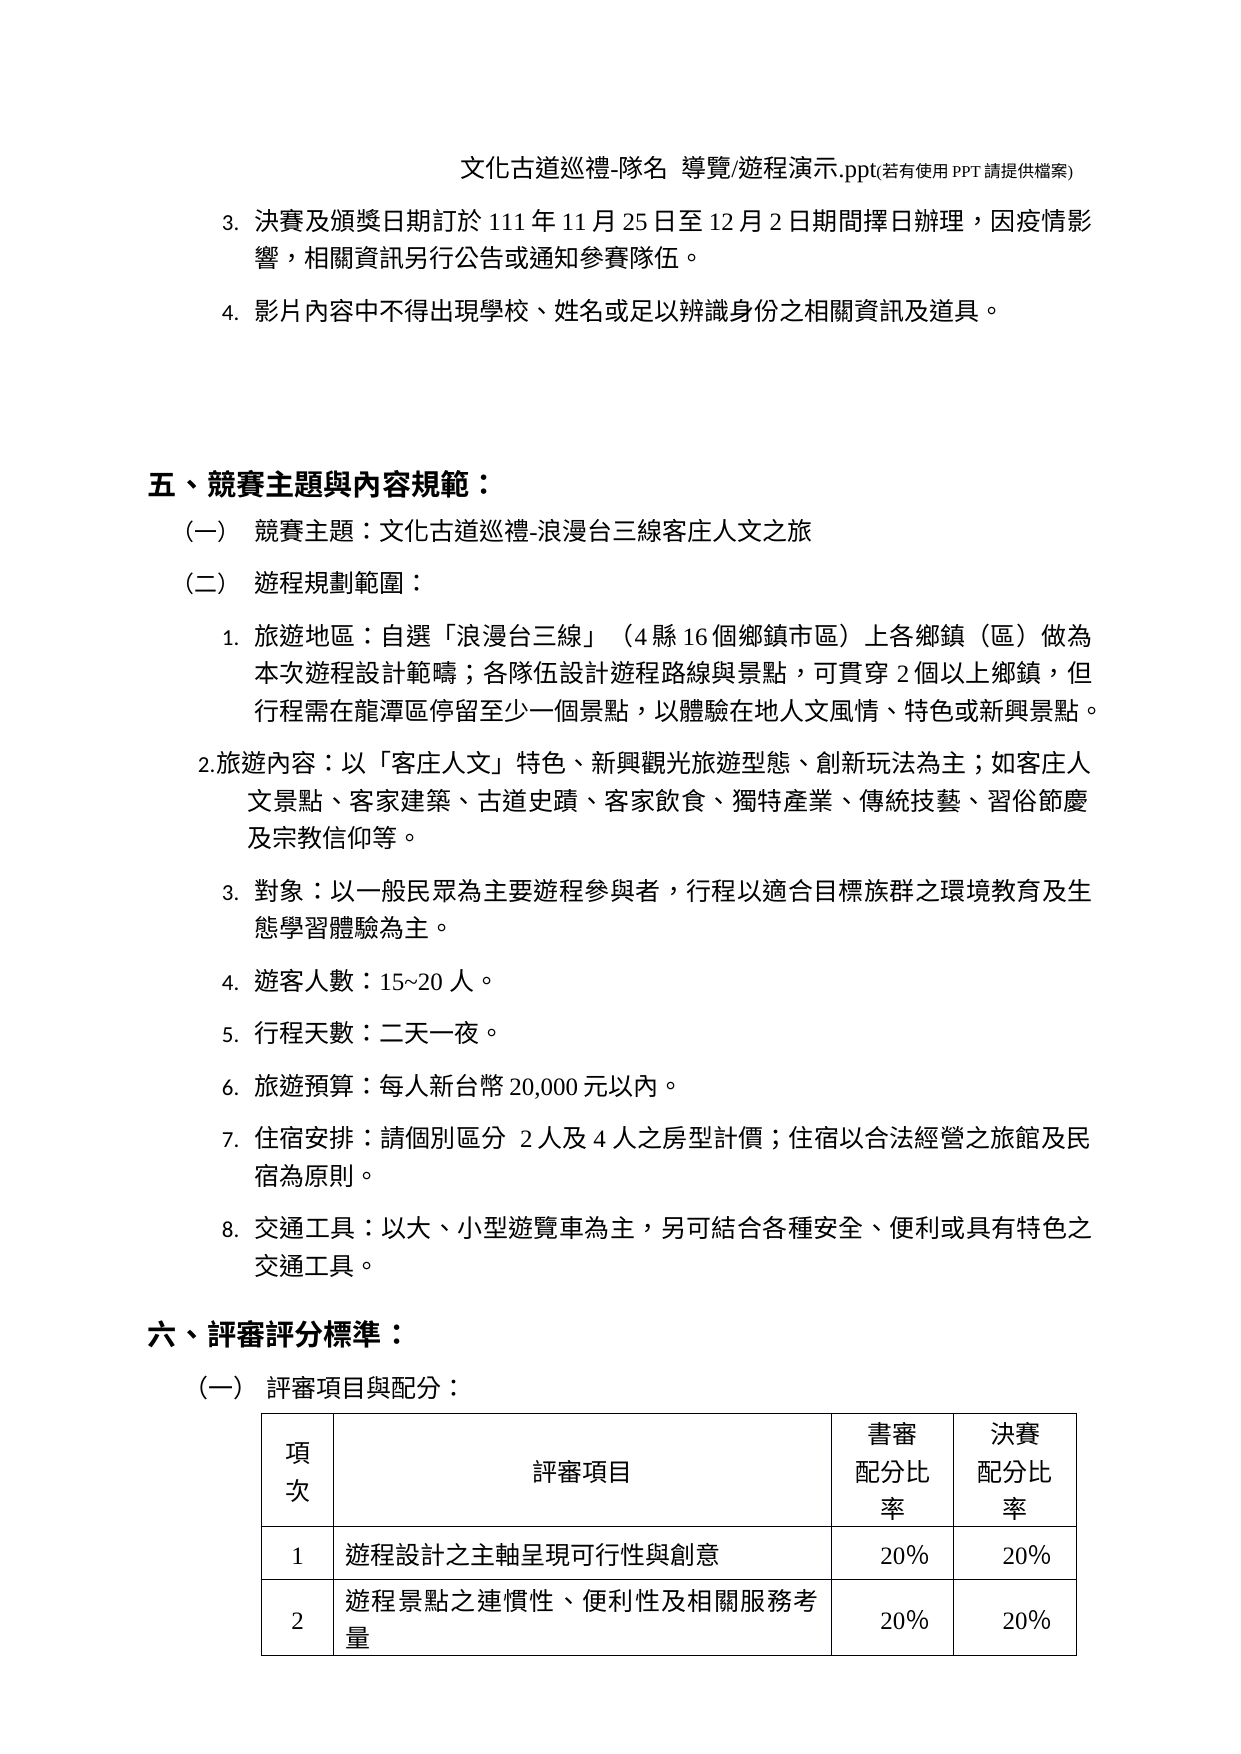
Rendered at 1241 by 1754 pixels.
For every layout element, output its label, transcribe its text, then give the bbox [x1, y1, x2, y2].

list 住宿安排：請個別區分 2人及4 人之房型計價；住宿以合法經營之旅館及民宿為原則。 [222, 1118, 1092, 1193]
table_cell 20％ [954, 1580, 1076, 1655]
table_header 書審 配分比率 [832, 1414, 953, 1526]
list 競賽主題：文化古道巡禮-浪漫台三線客庄人文之旅 [171, 510, 1092, 548]
list 決賽及頒獎日期訂於111年11月25日至12月2日期間擇日辦理，因疫情影響，相關資訊另行公告或通知參賽隊伍。 [222, 200, 1092, 275]
table_cell 遊程設計之主軸呈現可行性與創意 [334, 1527, 831, 1579]
list 對象：以一般民眾為主要遊程參與者，行程以適合目標族群之環境教育及生態學習體驗為主。 [222, 870, 1092, 945]
list 旅遊預算：每人新台幣20,000元以內。 [222, 1065, 1092, 1103]
list 影片內容中不得出現學校、姓名或足以辨識身份之相關資訊及道具。 [222, 290, 1092, 328]
table_header 項次 [262, 1414, 333, 1526]
table_cell 20％ [832, 1580, 953, 1655]
table_cell 20％ [832, 1527, 953, 1579]
table_header 評審項目 [334, 1414, 831, 1526]
list 旅遊內容：以「客庄人文」特色、新興觀光旅遊型態、創新玩法為主；如客庄人文景點、客家建築、古道史蹟、客家飲食、獨特產業、傳統技藝、習俗節慶及宗教信仰等。 [198, 743, 1092, 855]
list 遊客人數：15~20 人。 [222, 960, 1092, 998]
table_header 決賽 配分比率 [954, 1414, 1076, 1526]
list 遊程規劃範圍： [171, 563, 1092, 600]
text 文化古道巡禮-隊名 導覽/遊程演示.ppt(若有使用PPT請提供檔案) [148, 148, 1092, 185]
list 評審評分標準： [148, 1315, 1092, 1353]
table_cell 20％ [954, 1527, 1076, 1579]
table_cell 2 [262, 1580, 333, 1655]
list 交通工具：以大、小型遊覽車為主，另可結合各種安全、便利或具有特色之交通工具。 [222, 1208, 1092, 1283]
table_cell 1 [262, 1527, 333, 1579]
list 評審項目與配分： [183, 1368, 1092, 1405]
list 行程天數：二天一夜。 [222, 1013, 1092, 1050]
list 旅遊地區：自選「浪漫台三線」（4縣16個鄉鎮市區）上各鄉鎮（區）做為本次遊程設計範疇；各隊伍設計遊程路線與景點，可貫穿2個以上鄉鎮，但行程需在龍潭區停留至少一個景點，以體驗在地人文風情、特色或新興景點。 [222, 615, 1092, 728]
list 競賽主題與內容規範： [148, 465, 1092, 503]
table_cell 遊程景點之連慣性、便利性及相關服務考量 [334, 1580, 831, 1655]
